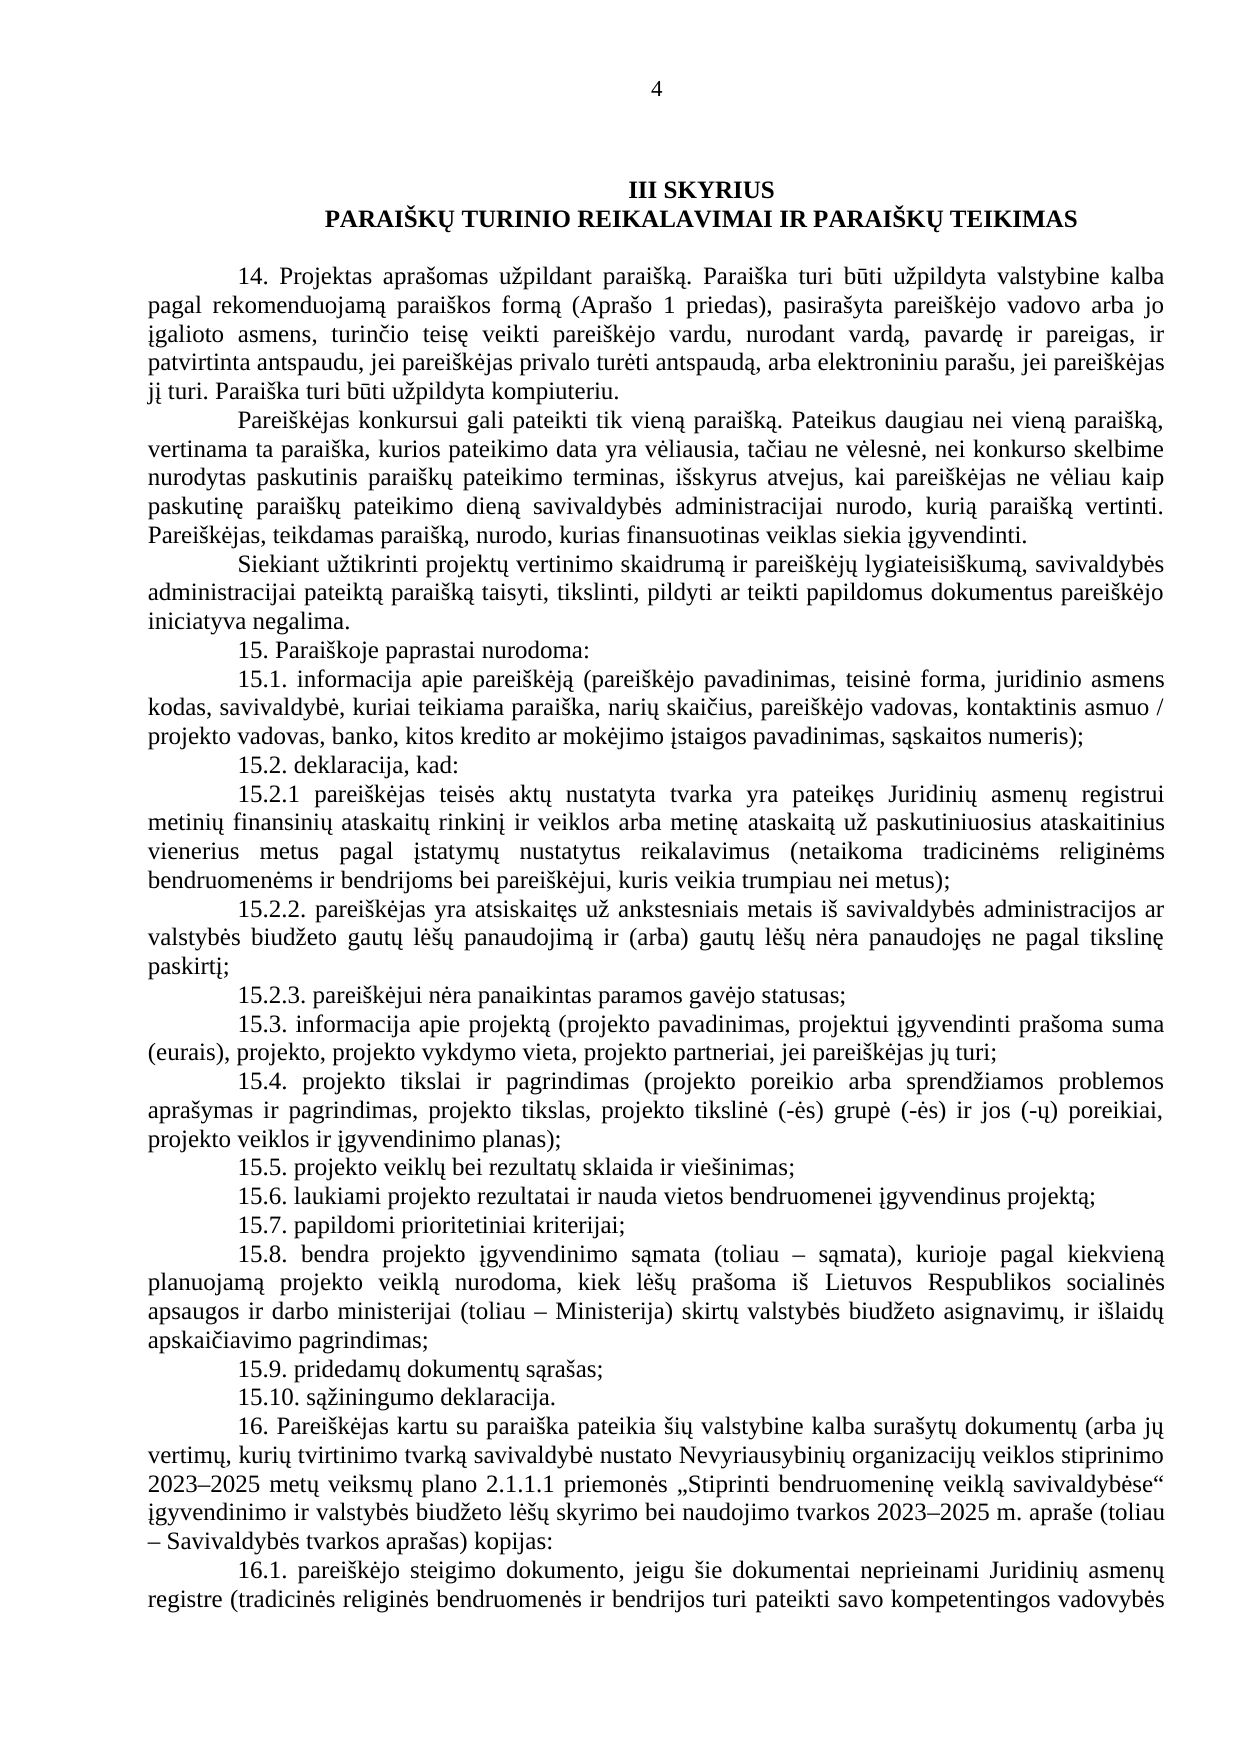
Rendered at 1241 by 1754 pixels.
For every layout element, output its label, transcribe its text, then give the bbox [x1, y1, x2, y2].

text 15.3. informacija apie projektą (projekto pavadinimas, projektui įgyvendinti prašoma suma (eurais), projekto, projekto vykdymo vieta, projekto partneriai, jei pareiškėjas jų turi; [148, 1009, 1165, 1066]
text 15.2.1 pareiškėjas teisės aktų nustatyta tvarka yra pateikęs Juridinių asmenų registrui metinių finansinių ataskaitų rinkinį ir veiklos arba metinę ataskaitą už paskutiniuosius ataskaitinius vienerius metus pagal įstatymų nustatytus reikalavimus (netaikoma tradicinėms religinėms bendruomenėms ir bendrijoms bei pareiškėjui, kuris veikia trumpiau nei metus); [148, 779, 1165, 894]
text Pareiškėjas konkursui gali pateikti tik vieną paraišką. Pateikus daugiau nei vieną paraišką, vertinama ta paraiška, kurios pateikimo data yra vėliausia, tačiau ne vėlesnė, nei konkurso skelbime nurodytas paskutinis paraiškų pateikimo terminas, išskyrus atvejus, kai pareiškėjas ne vėliau kaip paskutinę paraiškų pateikimo dieną savivaldybės administracijai nurodo, kurią paraišką vertinti. Pareiškėjas, teikdamas paraišką, nurodo, kurias finansuotinas veiklas siekia įgyvendinti. [148, 405, 1165, 549]
text 15.8. bendra projekto įgyvendinimo sąmata (toliau – sąmata), kurioje pagal kiekvieną planuojamą projekto veiklą nurodoma, kiek lėšų prašoma iš Lietuvos Respublikos socialinės apsaugos ir darbo ministerijai (toliau – Ministerija) skirtų valstybės biudžeto asignavimų, ir išlaidų apskaičiavimo pagrindimas; [148, 1239, 1165, 1354]
text 15.6. laukiami projekto rezultatai ir nauda vietos bendruomenei įgyvendinus projektą; [148, 1181, 1165, 1210]
text 15.9. pridedamų dokumentų sąrašas; [148, 1354, 1165, 1382]
text 15.2. deklaracija, kad: [148, 750, 1165, 779]
text 15.4. projekto tikslai ir pagrindimas (projekto poreikio arba sprendžiamos problemos aprašymas ir pagrindimas, projekto tikslas, projekto tikslinė (-ės) grupė (-ės) ir jos (-ų) poreikiai, projekto veiklos ir įgyvendinimo planas); [148, 1066, 1165, 1152]
text 15.10. sąžiningumo deklaracija. [148, 1382, 1165, 1411]
text 15.2.3. pareiškėjui nėra panaikintas paramos gavėjo statusas; [148, 980, 1165, 1009]
text 15. Paraiškoje paprastai nurodoma: [148, 635, 1165, 664]
text 15.1. informacija apie pareiškėją (pareiškėjo pavadinimas, teisinė forma, juridinio asmens kodas, savivaldybė, kuriai teikiama paraiška, narių skaičius, pareiškėjo vadovas, kontaktinis asmuo / projekto vadovas, banko, kitos kredito ar mokėjimo įstaigos pavadinimas, sąskaitos numeris); [148, 664, 1165, 750]
text III SKYRIUS [148, 175, 1165, 204]
text 15.5. projekto veiklų bei rezultatų sklaida ir viešinimas; [148, 1152, 1165, 1181]
text 15.7. papildomi prioritetiniai kriterijai; [148, 1210, 1165, 1239]
text 14. Projektas aprašomas užpildant paraišką. Paraiška turi būti užpildyta valstybine kalba pagal rekomenduojamą paraiškos formą (Aprašo 1 priedas), pasirašyta pareiškėjo vadovo arba jo įgalioto asmens, turinčio teisę veikti pareiškėjo vardu, nurodant vardą, pavardę ir pareigas, ir patvirtinta antspaudu, jei pareiškėjas privalo turėti antspaudą, arba elektroniniu parašu, jei pareiškėjas jį turi. Paraiška turi būti užpildyta kompiuteriu. [148, 261, 1165, 405]
text PARAIŠKŲ TURINIO REIKALAVIMAI IR PARAIŠKŲ TEIKIMAS [148, 204, 1165, 232]
text Siekiant užtikrinti projektų vertinimo skaidrumą ir pareiškėjų lygiateisiškumą, savivaldybės administracijai pateiktą paraišką taisyti, tikslinti, pildyti ar teikti papildomus dokumentus pareiškėjo iniciatyva negalima. [148, 549, 1165, 635]
text 16.1. pareiškėjo steigimo dokumento, jeigu šie dokumentai neprieinami Juridinių asmenų registre (tradicinės religinės bendruomenės ir bendrijos turi pateikti savo kompetentingos vadovybės [148, 1555, 1165, 1612]
text 16. Pareiškėjas kartu su paraiška pateikia šių valstybine kalba surašytų dokumentų (arba jų vertimų, kurių tvirtinimo tvarką savivaldybė nustato Nevyriausybinių organizacijų veiklos stiprinimo 2023–2025 metų veiksmų plano 2.1.1.1 priemonės „Stiprinti bendruomeninę veiklą savivaldybėse“ įgyvendinimo ir valstybės biudžeto lėšų skyrimo bei naudojimo tvarkos 2023–2025 m. apraše (toliau – Savivaldybės tvarkos aprašas) kopijas: [148, 1411, 1165, 1555]
text 15.2.2. pareiškėjas yra atsiskaitęs už ankstesniais metais iš savivaldybės administracijos ar valstybės biudžeto gautų lėšų panaudojimą ir (arba) gautų lėšų nėra panaudojęs ne pagal tikslinę paskirtį; [148, 894, 1165, 980]
